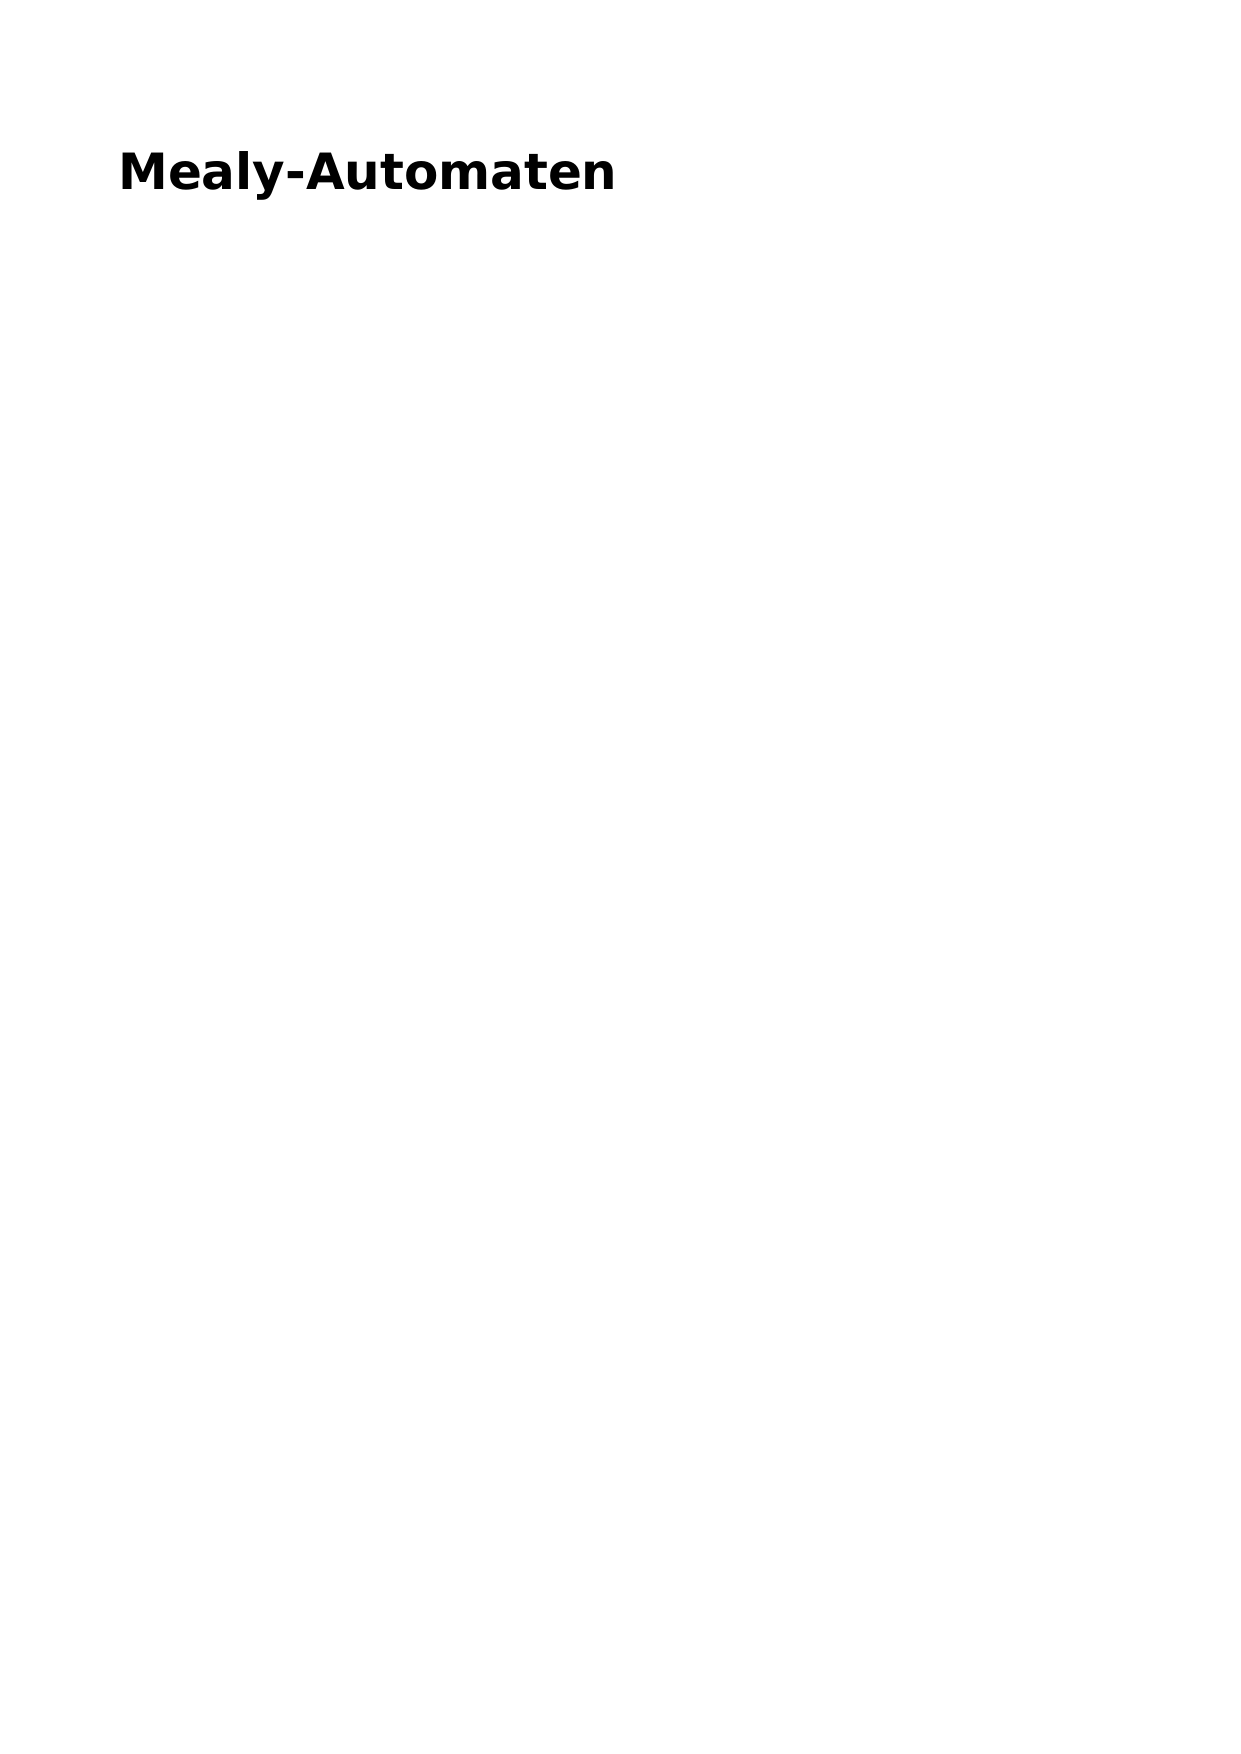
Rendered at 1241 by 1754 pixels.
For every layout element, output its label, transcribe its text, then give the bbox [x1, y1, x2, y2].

subtitle Mealy-Automaten [118, 143, 1122, 201]
